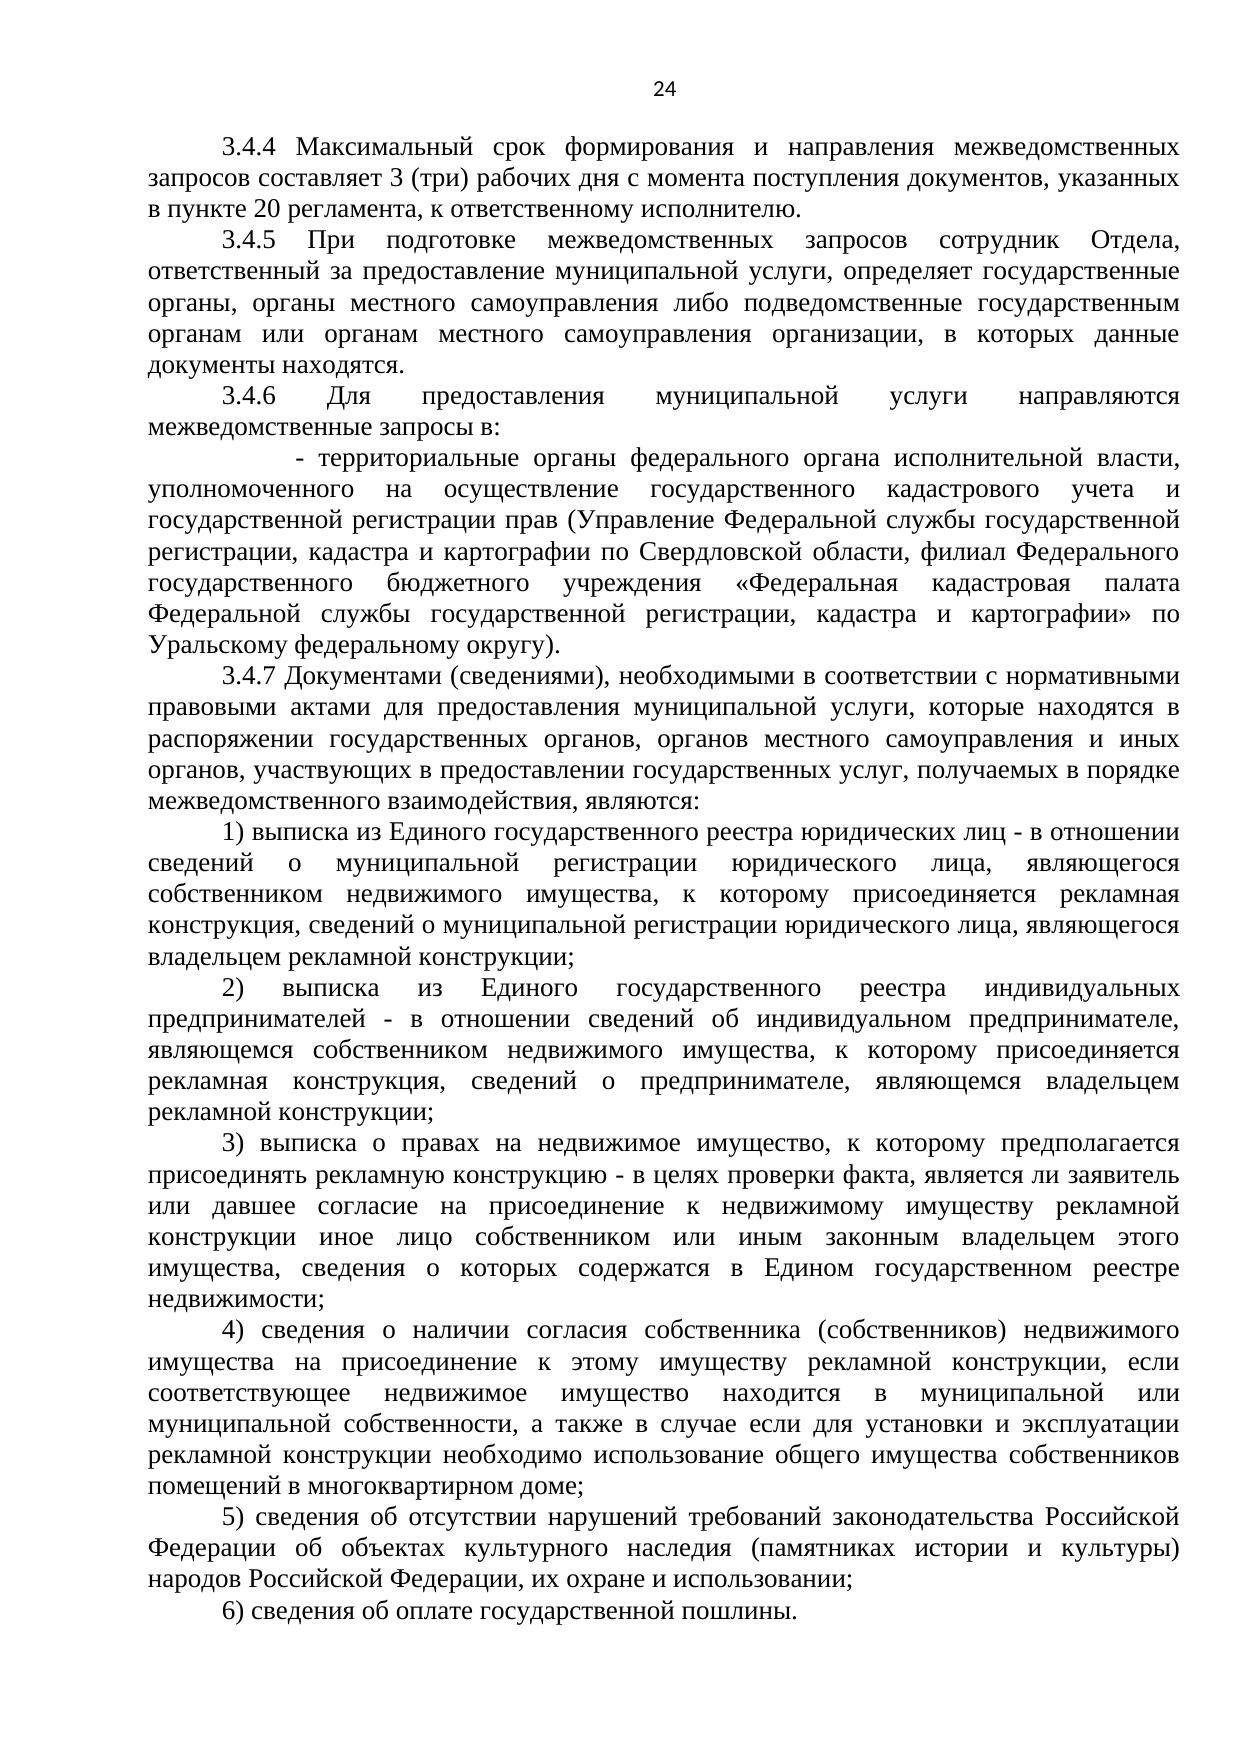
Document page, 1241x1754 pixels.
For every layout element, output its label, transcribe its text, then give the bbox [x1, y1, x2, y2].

text 2) выписка из Единого государственного реестра индивидуальных предпринимателей - в отношении сведений об индивидуальном предпринимателе, являющемся собственником недвижимого имущества, к которому присоединяется рекламная конструкция, сведений о предпринимателе, являющемся владельцем рекламной конструкции; [148, 971, 1181, 1127]
text  - территориальные органы федерального органа исполнительной власти, уполномоченного на осуществление государственного кадастрового учета и государственной регистрации прав (Управление Федеральной службы государственной регистрации, кадастра и картографии по Свердловской области, филиал Федерального государственного бюджетного учреждения «Федеральная кадастровая палата Федеральной службы государственной регистрации, кадастра и картографии» по Уральскому федеральному округу). [148, 441, 1181, 659]
text 3.4.6 Для предоставления муниципальной услуги направляются межведомственные запросы в: [148, 379, 1181, 441]
text 5) сведения об отсутствии нарушений требований законодательства Российской Федерации об объектах культурного наследия (памятниках истории и культуры) народов Российской Федерации, их охране и использовании; [148, 1500, 1181, 1594]
text 1) выписка из Единого государственного реестра юридических лиц - в отношении сведений о муниципальной регистрации юридического лица, являющегося собственником недвижимого имущества, к которому присоединяется рекламная конструкция, сведений о муниципальной регистрации юридического лица, являющегося владельцем рекламной конструкции; [148, 815, 1181, 971]
text 6) сведения об оплате государственной пошлины. [148, 1594, 1181, 1625]
text 4) сведения о наличии согласия собственника (собственников) недвижимого имущества на присоединение к этому имуществу рекламной конструкции, если соответствующее недвижимое имущество находится в муниципальной или муниципальной собственности, а также в случае если для установки и эксплуатации рекламной конструкции необходимо использование общего имущества собственников помещений в многоквартирном доме; [148, 1313, 1181, 1500]
text 3.4.7 Документами (сведениями), необходимыми в соответствии с нормативными правовыми актами для предоставления муниципальной услуги, которые находятся в распоряжении государственных органов, органов местного самоуправления и иных органов, участвующих в предоставлении государственных услуг, получаемых в порядке межведомственного взаимодействия, являются: [148, 659, 1181, 815]
text 3) выписка о правах на недвижимое имущество, к которому предполагается присоединять рекламную конструкцию - в целях проверки факта, является ли заявитель или давшее согласие на присоединение к недвижимому имуществу рекламной конструкции иное лицо собственником или иным законным владельцем этого имущества, сведения о которых содержатся в Едином государственном реестре недвижимости; [148, 1127, 1181, 1313]
text 3.4.4 Максимальный срок формирования и направления межведомственных запросов составляет 3 (три) рабочих дня с момента поступления документов, указанных в пункте 20 регламента, к ответственному исполнителю. [148, 130, 1181, 223]
text 3.4.5 При подготовке межведомственных запросов сотрудник Отдела, ответственный за предоставление муниципальной услуги, определяет государственные органы, органы местного самоуправления либо подведомственные государственным органам или органам местного самоуправления организации, в которых данные документы находятся. [148, 223, 1181, 379]
